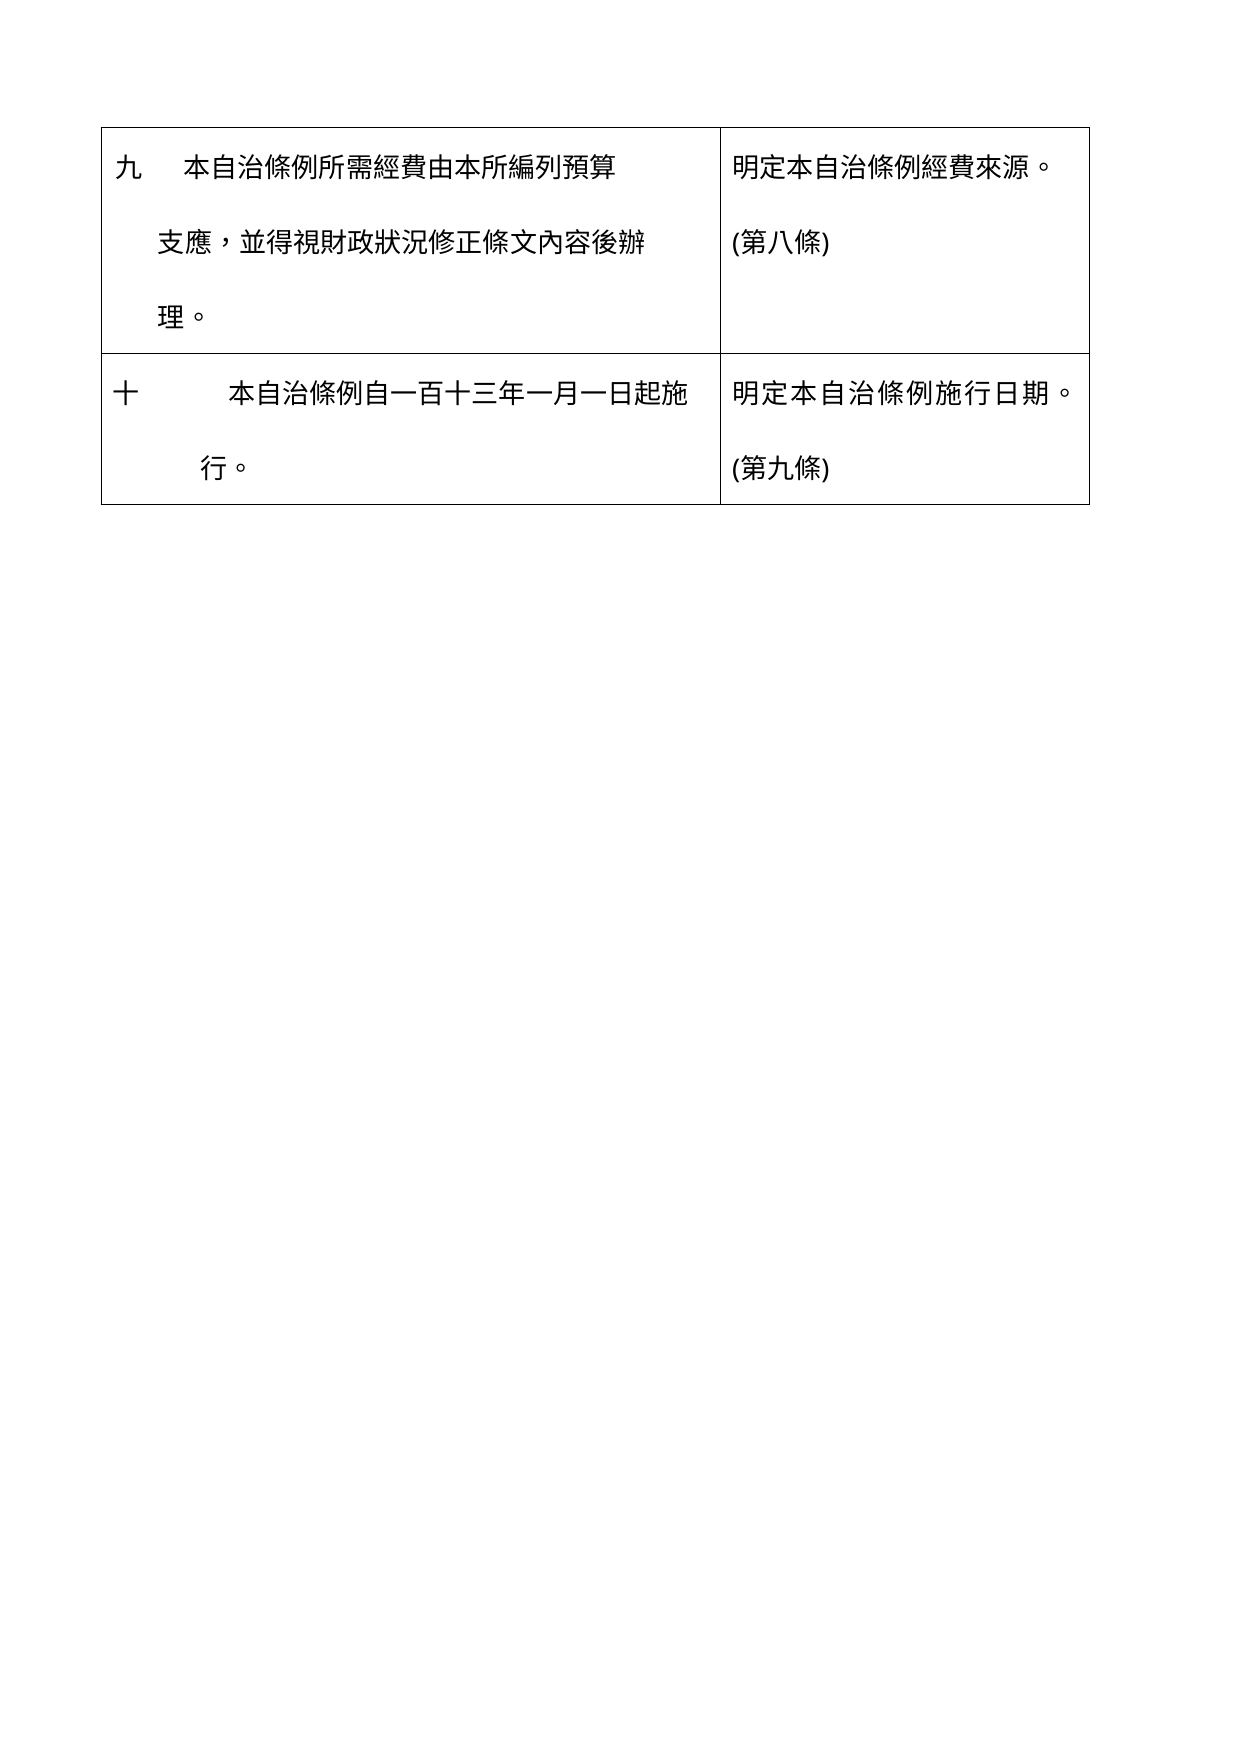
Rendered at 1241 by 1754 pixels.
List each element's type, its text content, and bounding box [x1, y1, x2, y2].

table_cell 明定本自治條例施行日期。(第九條) [721, 354, 1089, 504]
table_cell 本自治條例自一百十三年一月一日起施行。 [102, 354, 720, 504]
table_cell 本自治條例所需經費由本所編列預算 支應，並得視財政狀況修正條文內容後辦 理。 [102, 128, 720, 353]
table_cell 明定本自治條例經費來源。(第八條) [721, 128, 1089, 353]
